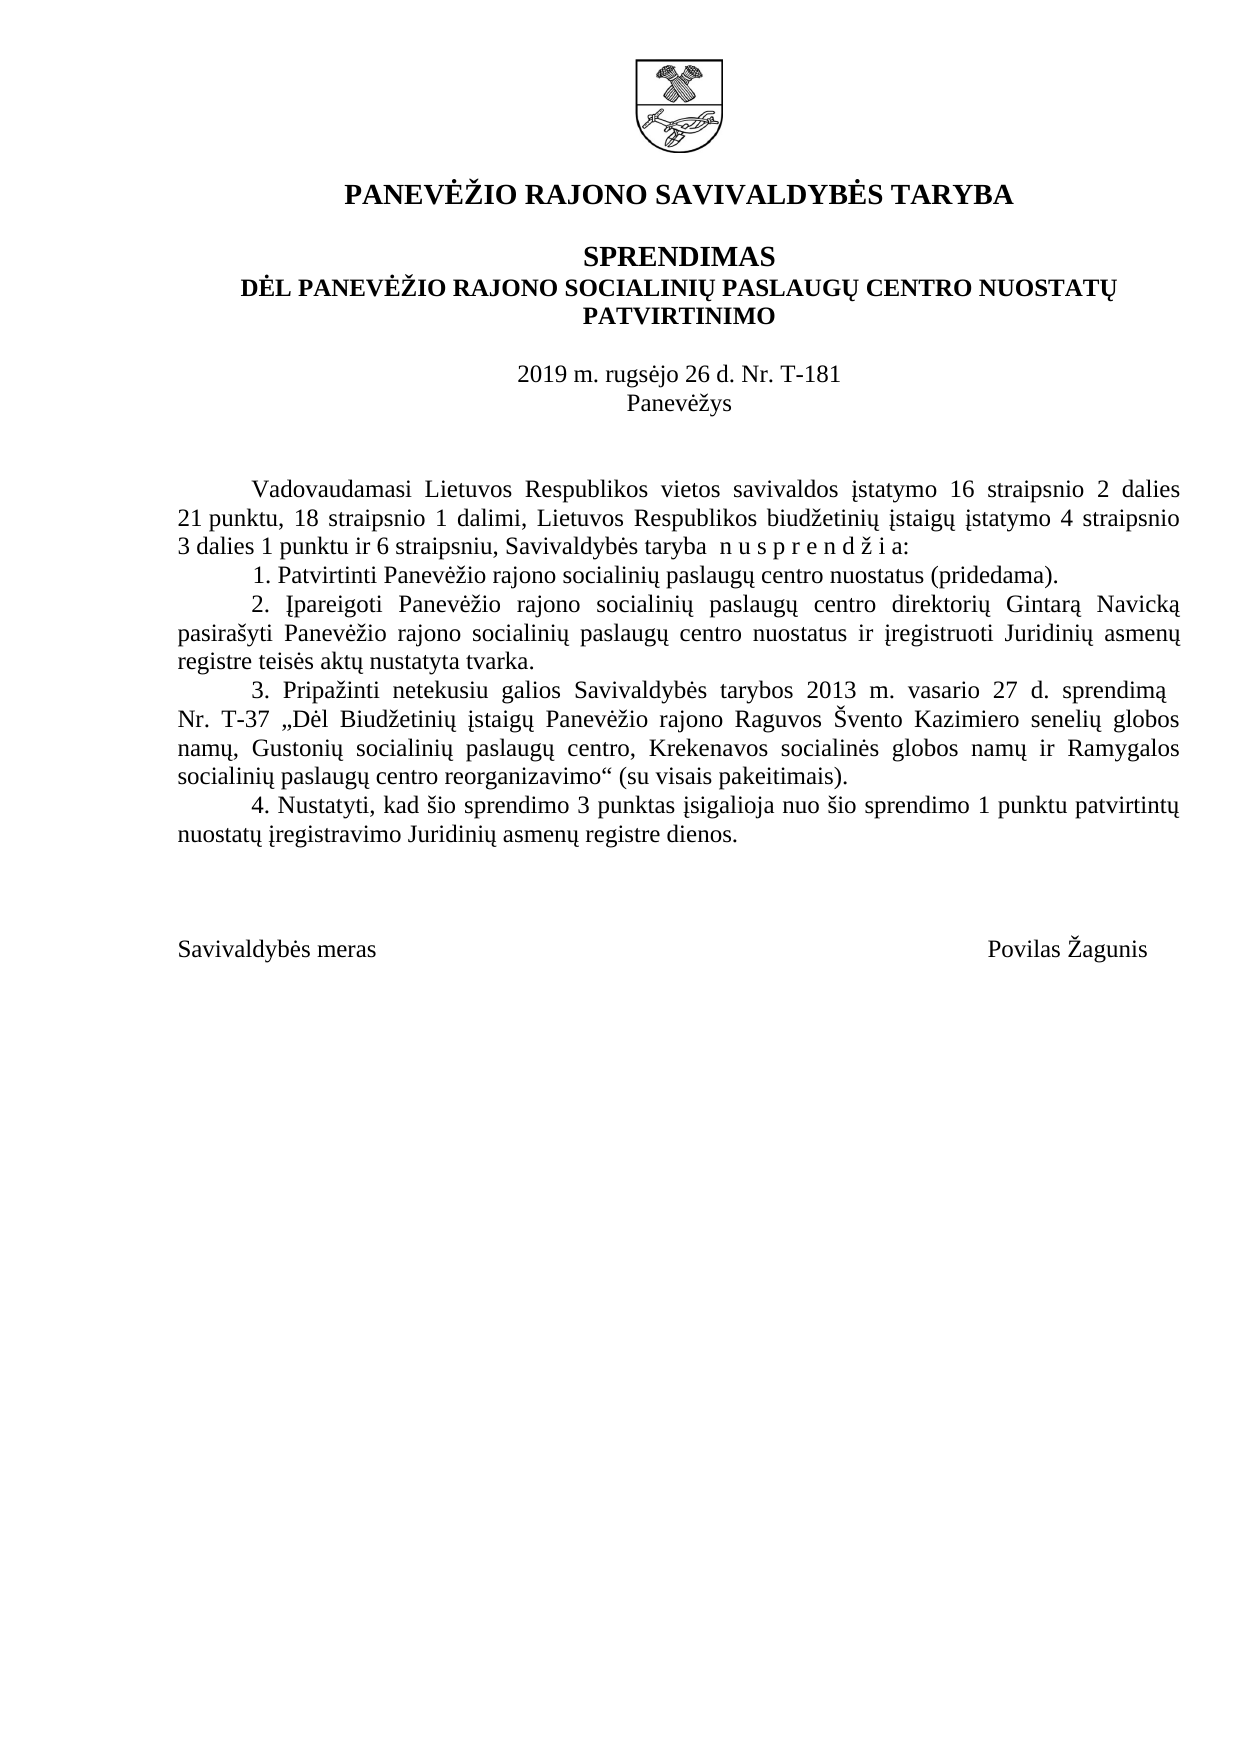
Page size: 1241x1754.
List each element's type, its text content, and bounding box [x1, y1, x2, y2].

text Panevėžys [177, 388, 1181, 416]
text 4. Nustatyti, kad šio sprendimo 3 punktas įsigalioja nuo šio sprendimo 1 punktu patvirtintų nuostatų įregistravimo Juridinių asmenų registre dienos. [177, 790, 1181, 848]
text 1. Patvirtinti Panevėžio rajono socialinių paslaugų centro nuostatus (pridedama). [177, 560, 1181, 589]
text Savivaldybės meras Povilas Žagunis [177, 934, 1181, 963]
text 2019 m. rugsėjo 26 d. Nr. T-181 [177, 359, 1181, 388]
text DĖL PANEVĖŽIO RAJONO SOCIALINIŲ PASLAUGŲ CENTRO NUOSTATŲ PATVIRTINIMO [177, 273, 1181, 330]
text Vadovaudamasi Lietuvos Respublikos vietos savivaldos įstatymo 16 straipsnio 2 dalies 21 punktu, 18 straipsnio 1 dalimi, Lietuvos Respublikos biudžetinių įstaigų įstatymo 4 straipsnio 3 dalies 1 punktu ir 6 straipsniu, Savivaldybės taryba n u s p r e n d ž i a: [177, 474, 1181, 560]
text 3. Pripažinti netekusiu galios Savivaldybės tarybos 2013 m. vasario 27 d. sprendimą Nr. T-37 „Dėl Biudžetinių įstaigų Panevėžio rajono Raguvos Švento Kazimiero senelių globos namų, Gustonių socialinių paslaugų centro, Krekenavos socialinės globos namų ir Ramygalos socialinių paslaugų centro reorganizavimo“ (su visais pakeitimais). [177, 675, 1181, 790]
text SPRENDIMAS [177, 239, 1181, 273]
text PANEVĖŽIO RAJONO SAVIVALDYBĖS TARYBA [177, 177, 1181, 210]
text 2. Įpareigoti Panevėžio rajono socialinių paslaugų centro direktorių Gintarą Navicką pasirašyti Panevėžio rajono socialinių paslaugų centro nuostatus ir įregistruoti Juridinių asmenų registre teisės aktų nustatyta tvarka. [177, 589, 1181, 675]
